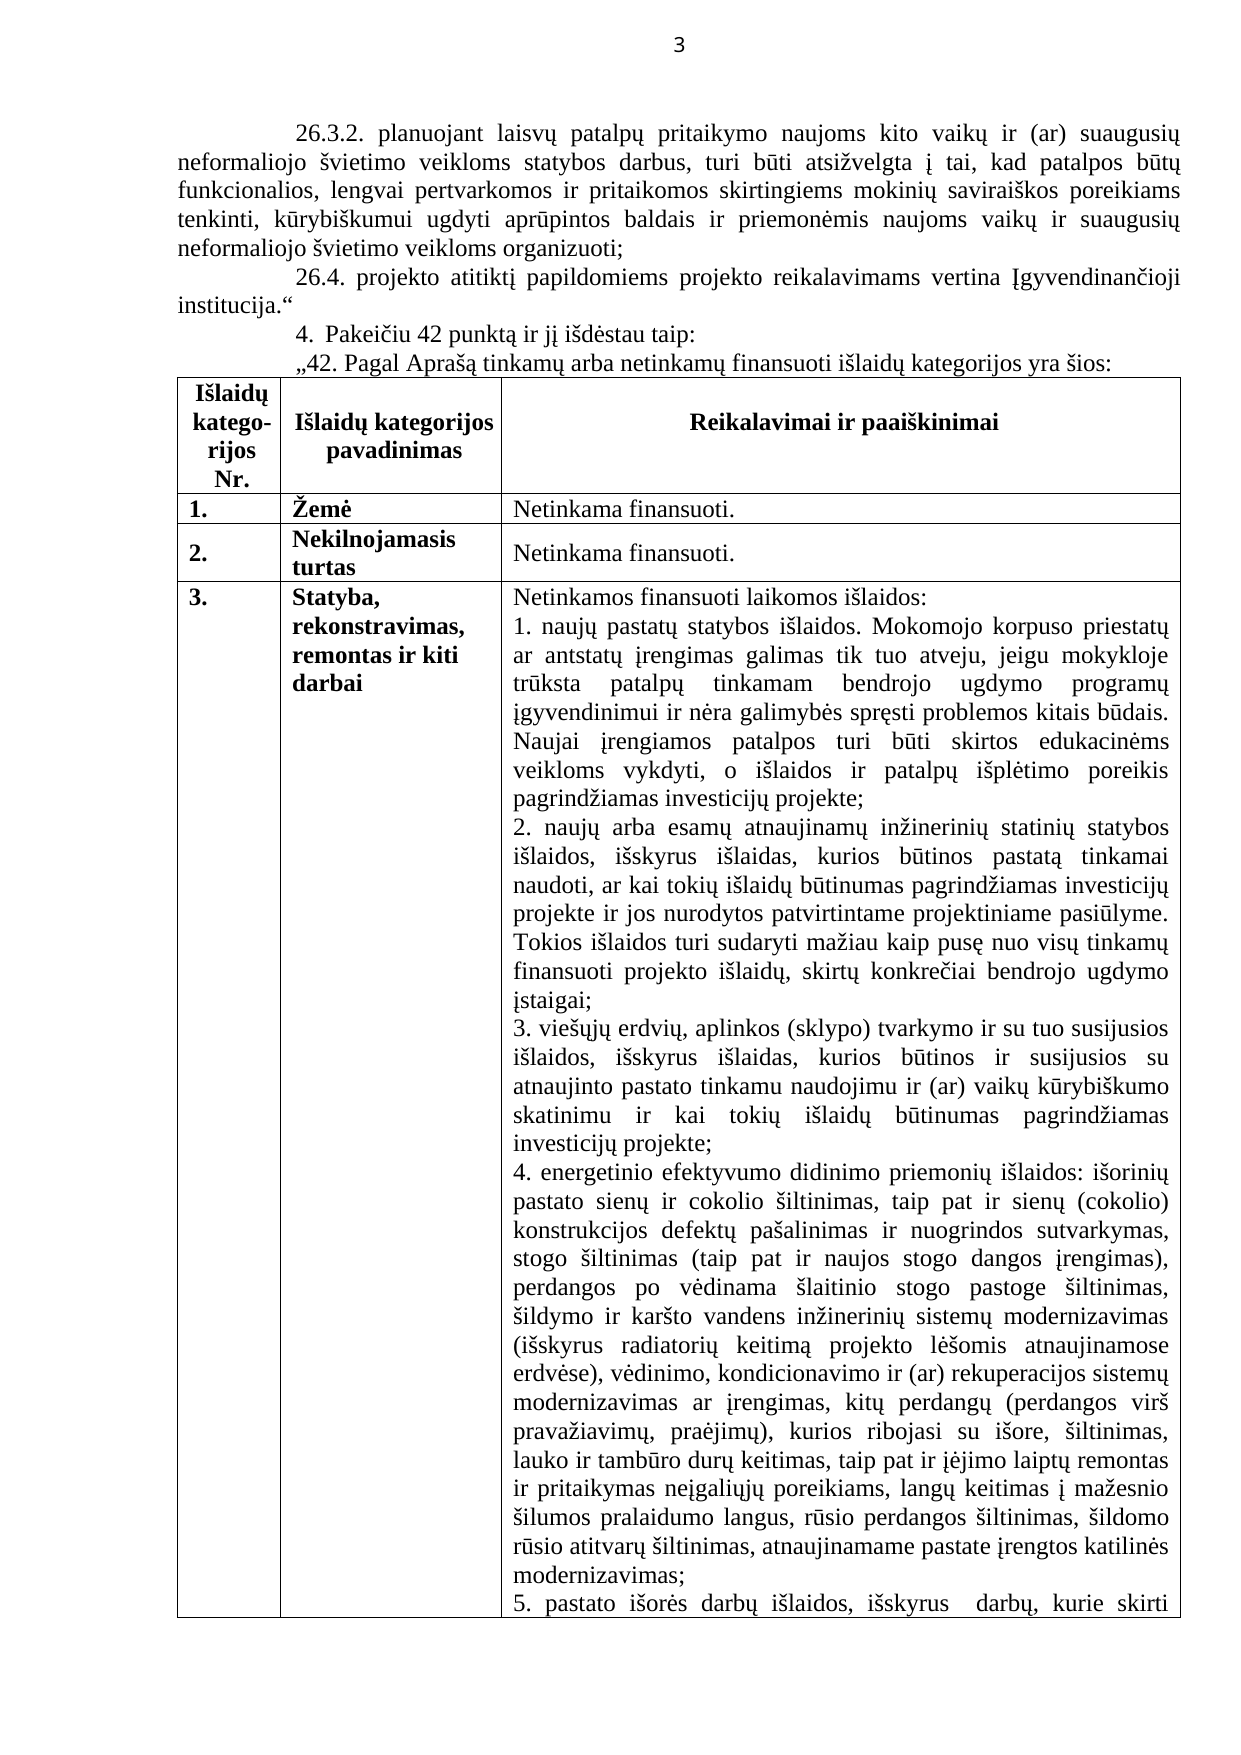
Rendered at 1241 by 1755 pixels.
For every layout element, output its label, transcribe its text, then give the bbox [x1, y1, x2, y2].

text 26.3.2. planuojant laisvų patalpų pritaikymo naujoms kito vaikų ir (ar) suaugusių neformaliojo švietimo veikloms statybos darbus, turi būti atsižvelgta į tai, kad patalpos būtų funkcionalios, lengvai pertvarkomos ir pritaikomos skirtingiems mokinių saviraiškos poreikiams tenkinti, kūrybiškumui ugdyti aprūpintos baldais ir priemonėmis naujoms vaikų ir suaugusių neformaliojo švietimo veikloms organizuoti; [177, 118, 1181, 262]
table_cell 3. [178, 582, 280, 1617]
table_cell Žemė [281, 494, 501, 523]
table_cell 2. [178, 524, 280, 581]
text 26.4. projekto atitiktį papildomiems projekto reikalavimams vertina Įgyvendinančioji institucija.“ [177, 262, 1181, 319]
table_cell Nekilnojamasis turtas [281, 524, 501, 581]
table_cell 1. [178, 494, 280, 523]
table_cell Netinkama finansuoti. [502, 494, 1180, 523]
table_cell Netinkamos finansuoti laikomos išlaidos: 1. naujų pastatų statybos išlaidos. Mokomojo korpuso priestatų ar antstatų įrengimas galimas tik tuo atveju, jeigu mokykloje trūksta patalpų tinkamam bendrojo ugdymo programų įgyvendinimui ir nėra galimybės spręsti problemos kitais būdais. Naujai įrengiamos patalpos turi būti skirtos edukacinėms veikloms vykdyti, o išlaidos ir patalpų išplėtimo poreikis pagrindžiamas investicijų projekte; 2. naujų arba esamų atnaujinamų inžinerinių statinių statybos išlaidos, išskyrus išlaidas, kurios būtinos pastatą tinkamai naudoti, ar kai tokių išlaidų būtinumas pagrindžiamas investicijų projekte ir jos nurodytos patvirtintame projektiniame pasiūlyme. Tokios išlaidos turi sudaryti mažiau kaip pusę nuo visų tinkamų finansuoti projekto išlaidų, skirtų konkrečiai bendrojo ugdymo įstaigai; 3. viešųjų erdvių, aplinkos (sklypo) tvarkymo ir su tuo susijusios išlaidos, išskyrus išlaidas, kurios būtinos ir susijusios su atnaujinto pastato tinkamu naudojimu ir (ar) vaikų kūrybiškumo skatinimu ir kai tokių išlaidų būtinumas pagrindžiamas investicijų projekte; 4. energetinio efektyvumo didinimo priemonių išlaidos: išorinių pastato sienų ir cokolio šiltinimas, taip pat ir sienų (cokolio) konstrukcijos defektų pašalinimas ir nuogrindos sutvarkymas, stogo šiltinimas (taip pat ir naujos stogo dangos įrengimas), perdangos po vėdinama šlaitinio stogo pastoge šiltinimas, šildymo ir karšto vandens inžinerinių sistemų modernizavimas (išskyrus radiatorių keitimą projekto lėšomis atnaujinamose erdvėse), vėdinimo, kondicionavimo ir (ar) rekuperacijos sistemų modernizavimas ar įrengimas, kitų perdangų (perdangos virš pravažiavimų, praėjimų), kurios ribojasi su išore, šiltinimas, lauko ir tambūro durų keitimas, taip pat ir įėjimo laiptų remontas ir pritaikymas neįgaliųjų poreikiams, langų keitimas į mažesnio šilumos pralaidumo langus, rūsio perdangos šiltinimas, šildomo rūsio atitvarų šiltinimas, atnaujinamame pastate įrengtos katilinės modernizavimas; 5. pastato išorės darbų išlaidos, išskyrus darbų, kurie skirti [502, 582, 1180, 1617]
table_header Išlaidų kategorijos pavadinimas [281, 378, 501, 493]
table_header Reikalavimai ir paaiškinimai [502, 378, 1180, 493]
table_cell Netinkama finansuoti. [502, 524, 1180, 581]
table_cell Statyba, rekonstravimas, remontas ir kiti darbai [281, 582, 501, 1617]
text „42. Pagal Aprašą tinkamų arba netinkamų finansuoti išlaidų kategorijos yra šios: [177, 348, 1181, 377]
text 4. Pakeičiu 42 punktą ir jį išdėstau taip: [295, 319, 1181, 348]
table_header Išlaidų katego-rijos Nr. [178, 378, 280, 493]
